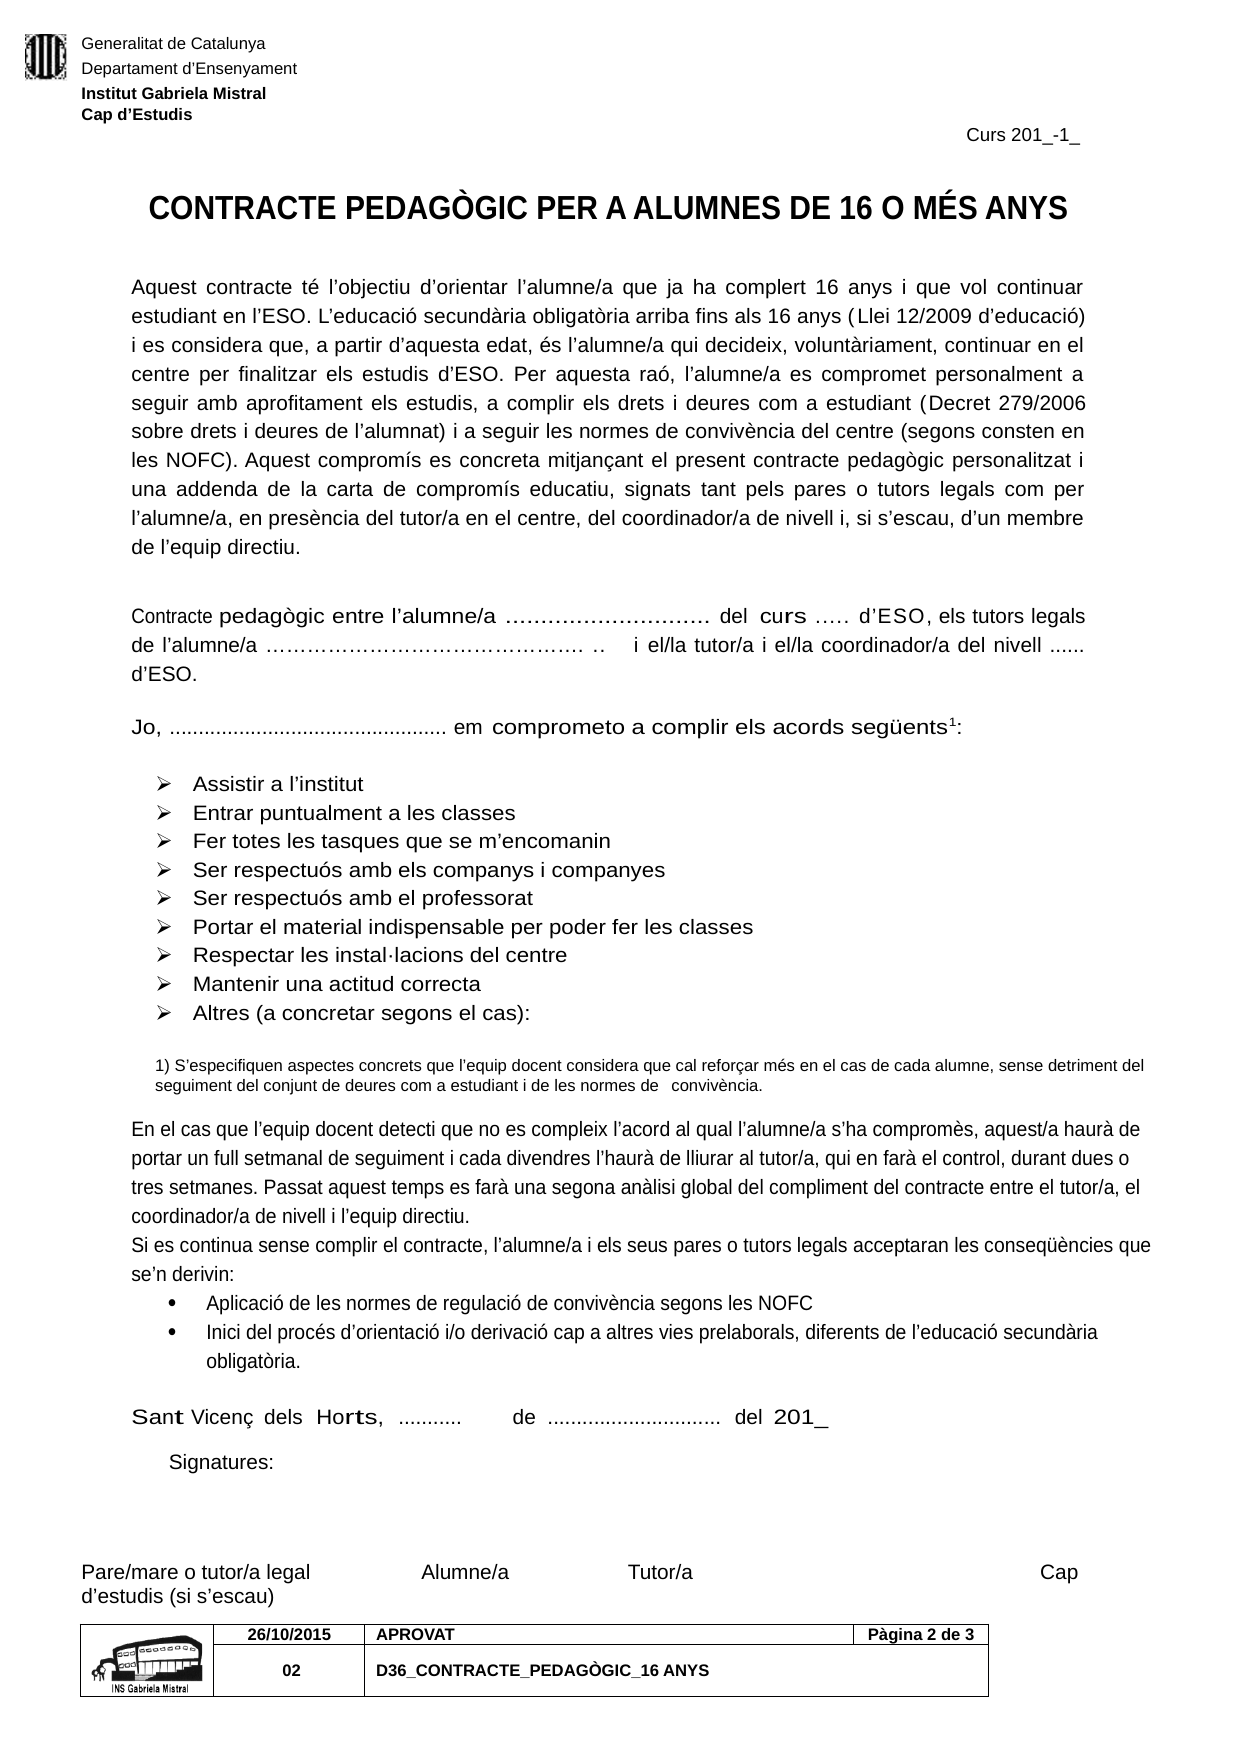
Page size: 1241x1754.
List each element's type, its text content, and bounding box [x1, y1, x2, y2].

subtitle Curs 201_-1_ [892, 124, 1165, 145]
list Fer totes les tasques que se m’encomanin [155, 826, 1165, 854]
list Mantenir una actitud correcta [155, 969, 1165, 997]
text Si es continua sense complir el contracte, l’alumne/a i els seus pares o tutors legals acceptaran les conseqüències que se’n derivin: [131, 1233, 1158, 1286]
list Assistir a l’institut [155, 769, 1165, 797]
list Aplicació de les normes de regulació de convivència segons les NOFC [169, 1291, 1158, 1314]
text Jo, ................................................ em comprometo a complir els acords següents1: [131, 712, 1165, 740]
list Inici del procés d’orientació i/o derivació cap a altres vies prelaborals, diferents de l’educació secundària obligatòria. [169, 1319, 1158, 1373]
list Altres (a concretar segons el cas): [155, 997, 1165, 1026]
list Ser respectuós amb els companys i companyes [155, 854, 1165, 883]
list Ser respectuós amb el professorat [155, 883, 1165, 912]
list Entrar puntualment a les classes [155, 797, 1165, 826]
text CONTRACTE PEDAGÒGIC PER A ALUMNES DE 16 O MÉS ANYS [131, 188, 1086, 227]
text Contracte pedagògic entre l’alumne/a ............................. del curs ..... d’ESO, els tutors legals de l’alumne/a ………………………………………. .. i el/la tutor/a i el/la coordinador/a del nivell ...... d’ESO. [131, 604, 1086, 686]
picture [91, 1624, 203, 1697]
picture [25, 34, 68, 81]
text Pare/mare o tutor/a legal Alumne/a Tutor/a Cap d’estudis (si s’escau) [81, 1560, 1165, 1608]
text 1) S’especifiquen aspectes concrets que l’equip docent considera que cal reforçar més en el cas de cada alumne, sense detriment del seguiment del conjunt de deures com a estudiant i de les normes de convivència. [81, 1054, 1165, 1096]
list Respectar les instal·lacions del centre [155, 940, 1165, 969]
text Sant Vicenç dels Horts, ........... de .............................. del 201_ [131, 1405, 1165, 1429]
text En el cas que l’equip docent detecti que no es compleix l’acord al qual l’alumne/a s’ha compromès, aquest/a haurà de portar un full setmanal de seguiment i cada divendres l’haurà de lliurar al tutor/a, qui en farà el control, durant dues o tres setmanes. Passat aquest temps es farà una segona anàlisi global del compliment del contracte entre el tutor/a, el coordinador/a de nivell i l’equip directiu. [131, 1117, 1158, 1228]
text Signatures: [169, 1449, 1165, 1473]
list Portar el material indispensable per poder fer les classes [155, 912, 1165, 940]
text Aquest contracte té l’objectiu d’orientar l’alumne/a que ja ha complert 16 anys i que vol continuar estudiant en l’ESO. L’educació secundària obligatòria arriba fins als 16 anys (Llei 12/2009 d’educació) i es considera que, a partir d’aquesta edat, és l’alumne/a qui decideix, voluntàriament, continuar en el centre per finalitzar els estudis d’ESO. Per aquesta raó, l’alumne/a es compromet personalment a seguir amb aprofitament els estudis, a complir els drets i deures com a estudiant (Decret 279/2006 sobre drets i deures de l’alumnat) i a seguir les normes de convivència del centre (segons consten en les NOFC). Aquest compromís es concreta mitjançant el present contracte pedagògic personalitzat i una addenda de la carta de compromís educatiu, signats tant pels pares o tutors legals com per l’alumne/a, en presència del tutor/a en el centre, del coordinador/a de nivell i, si s’escau, d’un membre de l’equip directiu. [131, 274, 1086, 559]
